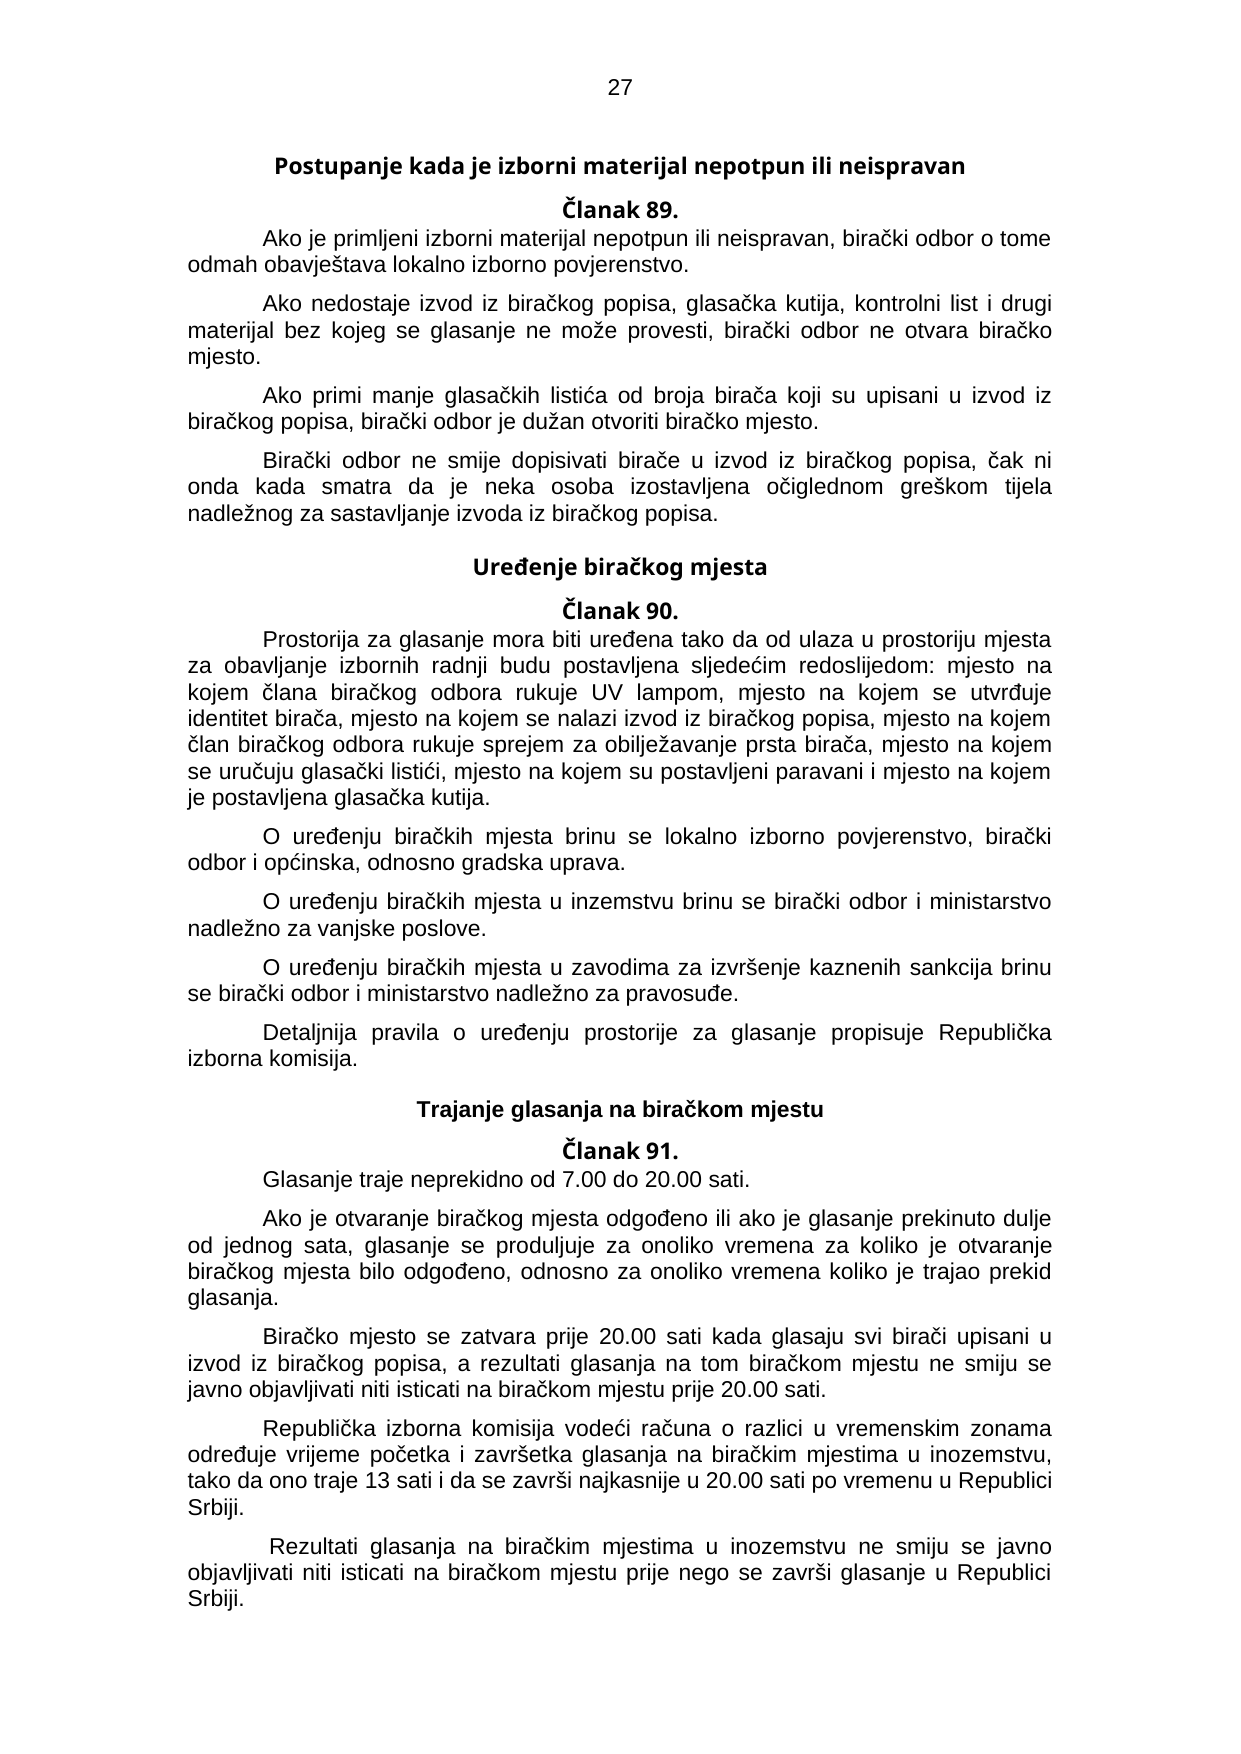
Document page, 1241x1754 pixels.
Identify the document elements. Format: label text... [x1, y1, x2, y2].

text O uređenju biračkih mjesta u zavodima za izvršenje kaznenih sankcija brinu se birački odbor i ministarstvo nadležno za pravosuđe. [187, 953, 1053, 1006]
text Biračko mjesto se zatvara prije 20.00 sati kada glasaju svi birači upisani u izvod iz biračkog popisa, a rezultati glasanja na tom biračkom mjestu ne smiju se javno objavljivati niti isticati na biračkom mjestu prije 20.00 sati. [187, 1323, 1053, 1402]
text Uređenje biračkog mjesta [262, 551, 978, 582]
text Ako je primljeni izborni materijal nepotpun ili neispravan, birački odbor o tome odmah obavještava lokalno izborno povjerenstvo. [187, 225, 1053, 278]
text Prostorija za glasanje mora biti uređena tako da od ulaza u prostoriju mjesta za obavljanje izbornih radnji budu postavljena sljedećim redoslijedom: mjesto na kojem člana biračkog odbora rukuje UV lampom, mjesto na kojem se utvrđuje identitet birača, mjesto na kojem se nalazi izvod iz biračkog popisa, mjesto na kojem član biračkog odbora rukuje sprejem za obilježavanje prsta birača, mjesto na kojem se uručuju glasački listići, mjesto na kojem su postavljeni paravani i mjesto na kojem je postavljena glasačka kutija. [187, 626, 1053, 811]
text Republička izborna komisija vodeći računa o razlici u vremenskim zonama određuje vrijeme početka i završetka glasanja na biračkim mjestima u inozemstvu, tako da ono traje 13 sati i da se završi najkasnije u 20.00 sati po vremenu u Republici Srbiji. [187, 1415, 1053, 1520]
text Ako primi manje glasačkih listića od broja birača koji su upisani u izvod iz biračkog popisa, birački odbor je dužan otvoriti biračko mjesto. [187, 382, 1053, 434]
text Ako nedostaje izvod iz biračkog popisa, glasačka kutija, kontrolni list i drugi materijal bez kojeg se glasanje ne može provesti, birački odbor ne otvara biračko mjesto. [187, 290, 1053, 369]
text Članak 89. [262, 194, 978, 225]
text O uređenju biračkih mjesta u inzemstvu brinu se birački odbor i ministarstvo nadležno za vanjske poslove. [187, 888, 1053, 941]
text Trajanje glasanja na biračkom mjestu [262, 1096, 978, 1123]
text Članak 90. [262, 595, 978, 626]
text O uređenju biračkih mjesta brinu se lokalno izborno povjerenstvo, birački odbor i općinska, odnosno gradska uprava. [187, 823, 1053, 876]
text Birački odbor ne smije dopisivati birače u izvod iz biračkog popisa, čak ni onda kada smatra da je neka osoba izostavljena očiglednom greškom tijela nadležnog za sastavljanje izvoda iz biračkog popisa. [187, 447, 1053, 526]
text Članak 91. [262, 1135, 978, 1166]
text Postupanje kada je izborni materijal nepotpun ili neispravan [262, 150, 978, 181]
text Glasanje traje neprekidno od 7.00 do 20.00 sati. [187, 1166, 1053, 1193]
text Detaljnija pravila o uređenju prostorije za glasanje propisuje Republička izborna komisija. [187, 1019, 1053, 1071]
text Rezultati glasanja na biračkim mjestima u inozemstvu ne smiju se javno objavljivati niti isticati na biračkom mjestu prije nego se završi glasanje u Republici Srbiji. [187, 1533, 1053, 1612]
text Ako je otvaranje biračkog mjesta odgođeno ili ako je glasanje prekinuto dulje od jednog sata, glasanje se produljuje za onoliko vremena za koliko je otvaranje biračkog mjesta bilo odgođeno, odnosno za onoliko vremena koliko je trajao prekid glasanja. [187, 1205, 1053, 1311]
